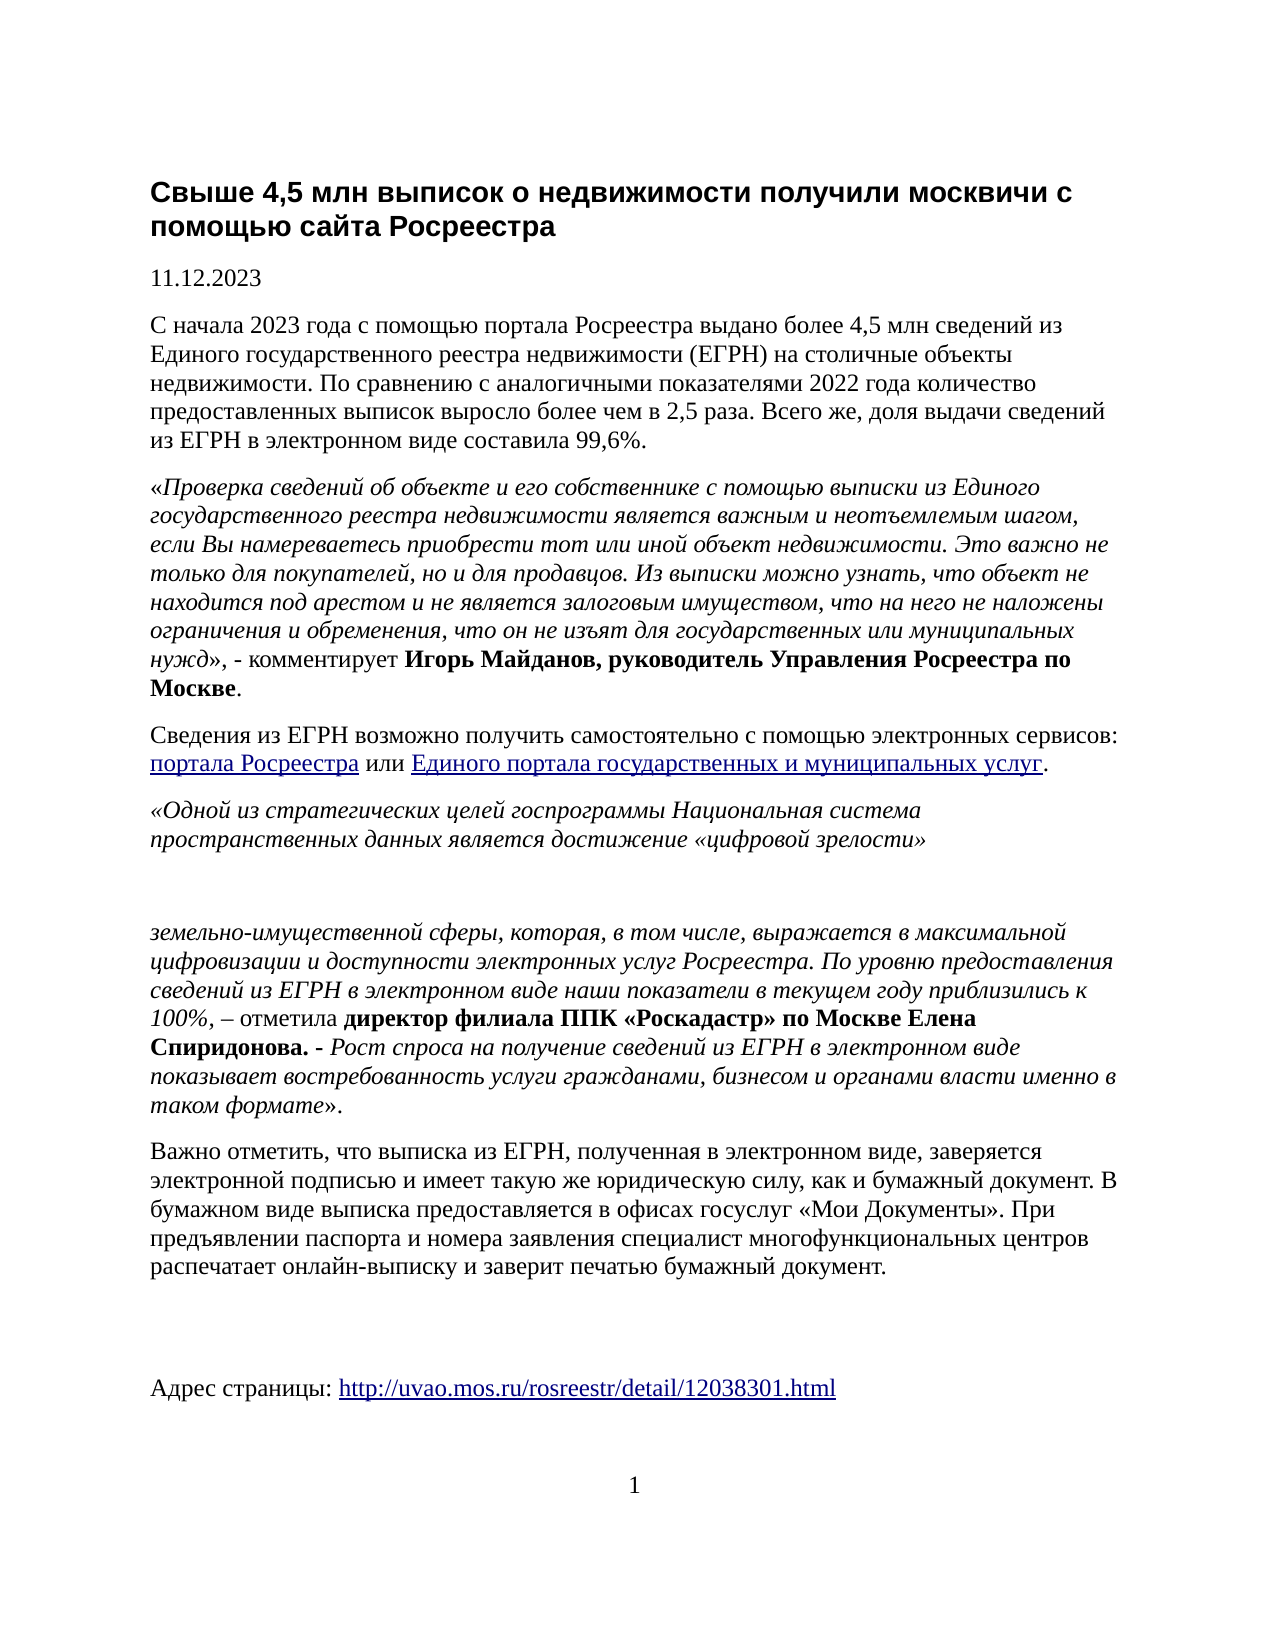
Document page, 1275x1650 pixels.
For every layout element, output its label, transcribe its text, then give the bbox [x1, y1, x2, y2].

text Сведения из ЕГРН возможно получить самостоятельно с помощью электронных сервисов: портала Росреестра или Единого портала государственных и муниципальных услуг. [150, 720, 1125, 777]
text Адрес страницы: http://uvao.mos.ru/rosreestr/detail/12038301.html [150, 1373, 1125, 1402]
text С начала 2023 года с помощью портала Росреестра выдано более 4,5 млн сведений из Единого государственного реестра недвижимости (ЕГРН) на столичные объекты недвижимости. По сравнению с аналогичными показателями 2022 года количество предоставленных выписок выросло более чем в 2,5 раза. Всего же, доля выдачи сведений из ЕГРН в электронном виде составила 99,6%. [150, 310, 1125, 454]
text «Проверка сведений об объекте и его собственнике с помощью выписки из Единого государственного реестра недвижимости является важным и неотъемлемым шагом, если Вы намереваетесь приобрести тот или иной объект недвижимости. Это важно не только для покупателей, но и для продавцов. Из выписки можно узнать, что объект не находится под арестом и не является залоговым имуществом, что на него не наложены ограничения и обременения, что он не изъят для государственных или муниципальных нужд», - комментирует Игорь Майданов, руководитель Управления Росреестра по Москве. [150, 472, 1125, 702]
text земельно-имущественной сферы, которая, в том числе, выражается в максимальной цифровизации и доступности электронных услуг Росреестра. По уровню предоставления сведений из ЕГРН в электронном виде наши показатели в текущем году приблизились к 100%, – отметила директор филиала ППК «Роскадастр» по Москве Елена Спиридонова. - Рост спроса на получение сведений из ЕГРН в электронном виде показывает востребованность услуги гражданами, бизнесом и органами власти именно в таком формате». [150, 917, 1125, 1118]
text 11.12.2023 [150, 263, 1125, 292]
subtitle Свыше 4,5 млн выписок о недвижимости получили москвичи с помощью сайта Росреестра [150, 175, 1125, 242]
text Важно отметить, что выписка из ЕГРН, полученная в электронном виде, заверяется электронной подписью и имеет такую же юридическую силу, как и бумажный документ. В бумажном виде выписка предоставляется в офисах госуслуг «Мои Документы». При предъявлении паспорта и номера заявления специалист многофункциональных центров распечатает онлайн-выписку и заверит печатью бумажный документ. [150, 1136, 1125, 1280]
text «Одной из стратегических целей госпрограммы Национальная система пространственных данных является достижение «цифровой зрелости» [150, 795, 1125, 853]
